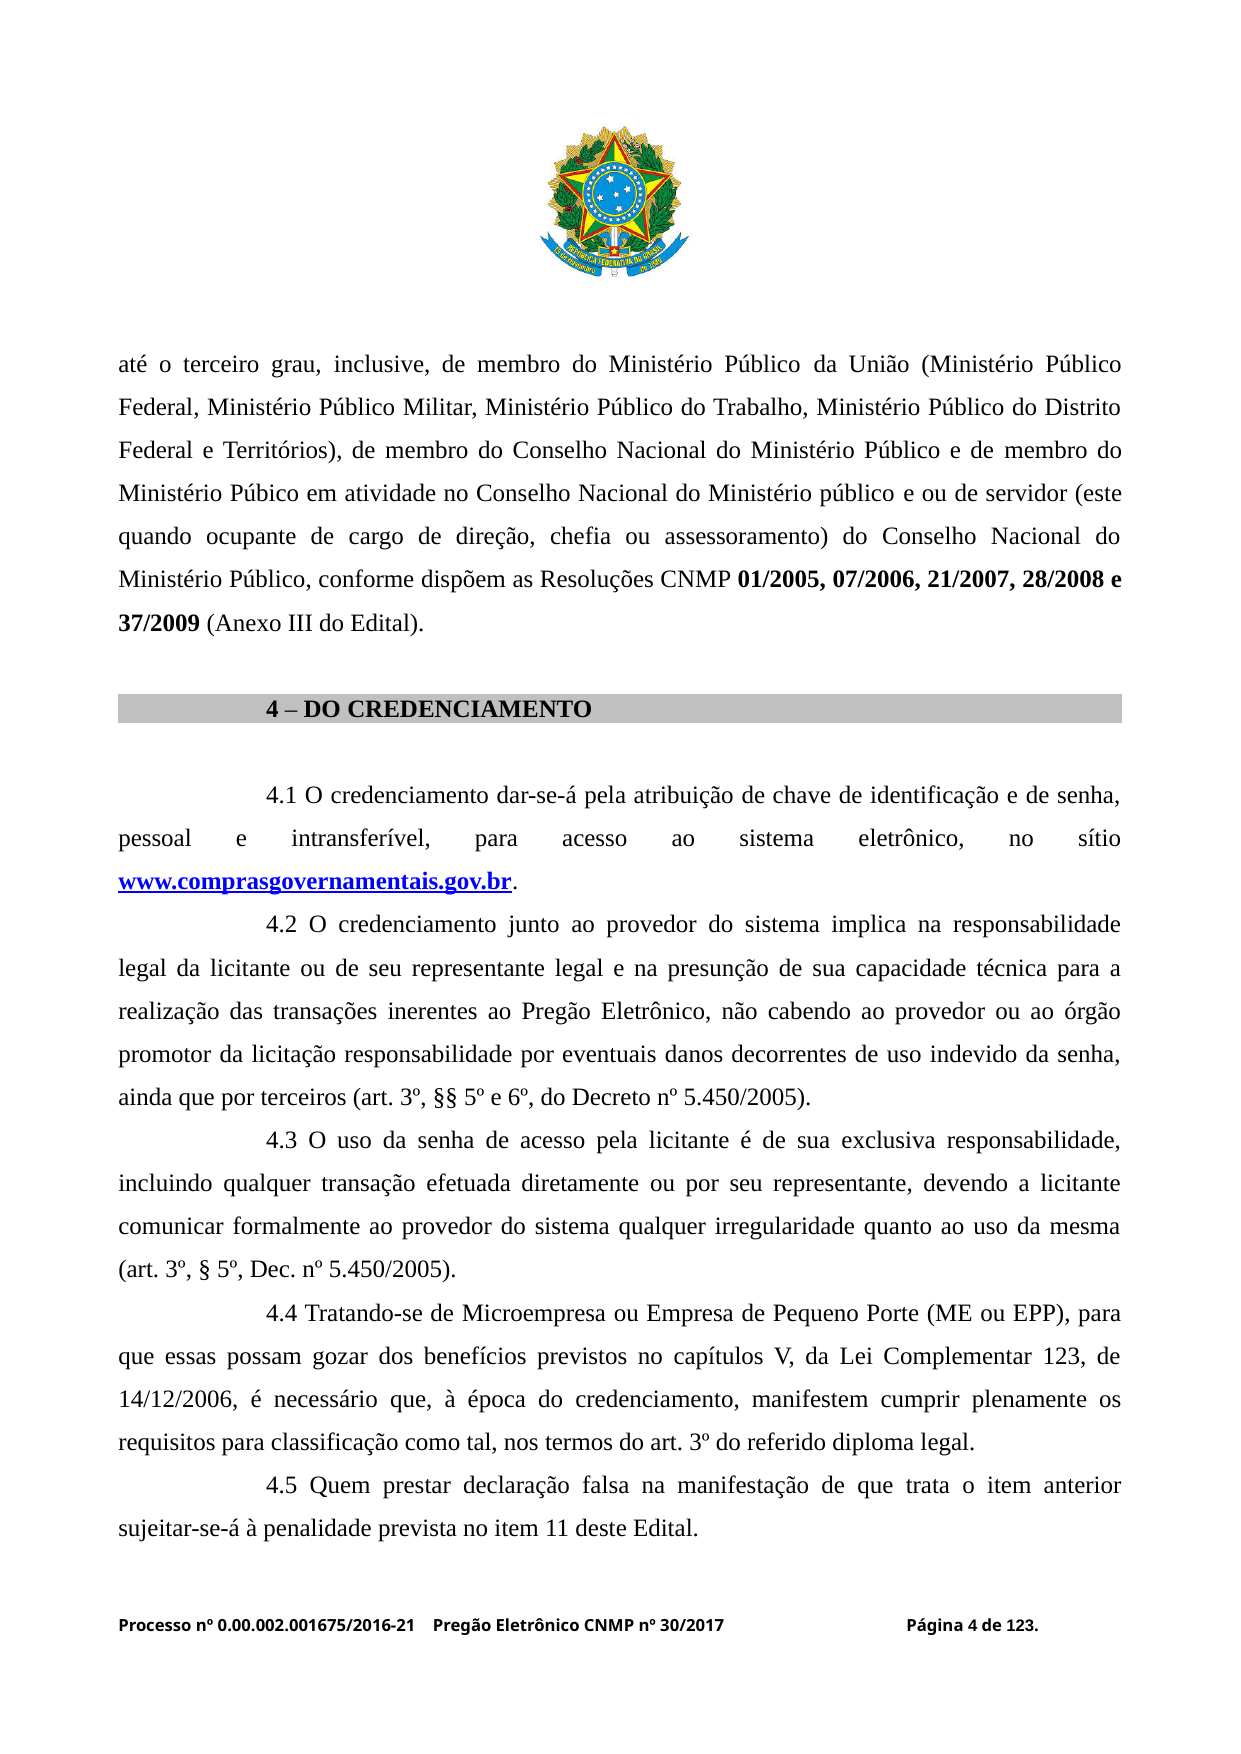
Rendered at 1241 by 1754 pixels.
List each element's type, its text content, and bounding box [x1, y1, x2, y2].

text 4.4 Tratando-se de Microempresa ou Empresa de Pequeno Porte (ME ou EPP), para que essas possam gozar dos benefícios previstos no capítulos V, da Lei Complementar 123, de 14/12/2006, é necessário que, à época do credenciamento, manifestem cumprir plenamente os requisitos para classificação como tal, nos termos do art. 3º do referido diploma legal. [118, 1298, 1122, 1456]
text 4.3 O uso da senha de acesso pela licitante é de sua exclusiva responsabilidade, incluindo qualquer transação efetuada diretamente ou por seu representante, devendo a licitante comunicar formalmente ao provedor do sistema qualquer irregularidade quanto ao uso da mesma (art. 3º, § 5º, Dec. nº 5.450/2005). [118, 1125, 1122, 1283]
text 4.1 O credenciamento dar-se-á pela atribuição de chave de identificação e de senha, pessoal e intransferível, para acesso ao sistema eletrônico, no sítio www.comprasgovernamentais.gov.br. [118, 780, 1122, 895]
text 4.5 Quem prestar declaração falsa na manifestação de que trata o item anterior sujeitar-se-á à penalidade prevista no item 11 deste Edital. [118, 1470, 1122, 1542]
text até o terceiro grau, inclusive, de membro do Ministério Público da União (Ministério Público Federal, Ministério Público Militar, Ministério Público do Trabalho, Ministério Público do Distrito Federal e Territórios), de membro do Conselho Nacional do Ministério Público e de membro do Ministério Púbico em atividade no Conselho Nacional do Ministério público e ou de servidor (este quando ocupante de cargo de direção, chefia ou assessoramento) do Conselho Nacional do Ministério Público, conforme dispõem as Resoluções CNMP 01/2005, 07/2006, 21/2007, 28/2008 e 37/2009 (Anexo III do Edital). [118, 349, 1122, 636]
text 4 – DO CREDENCIAMENTO [118, 694, 1122, 723]
text 4.2 O credenciamento junto ao provedor do sistema implica na responsabilidade legal da licitante ou de seu representante legal e na presunção de sua capacidade técnica para a realização das transações inerentes ao Pregão Eletrônico, não cabendo ao provedor ou ao órgão promotor da licitação responsabilidade por eventuais danos decorrentes de uso indevido da senha, ainda que por terceiros (art. 3º, §§ 5º e 6º, do Decreto nº 5.450/2005). [118, 909, 1122, 1111]
